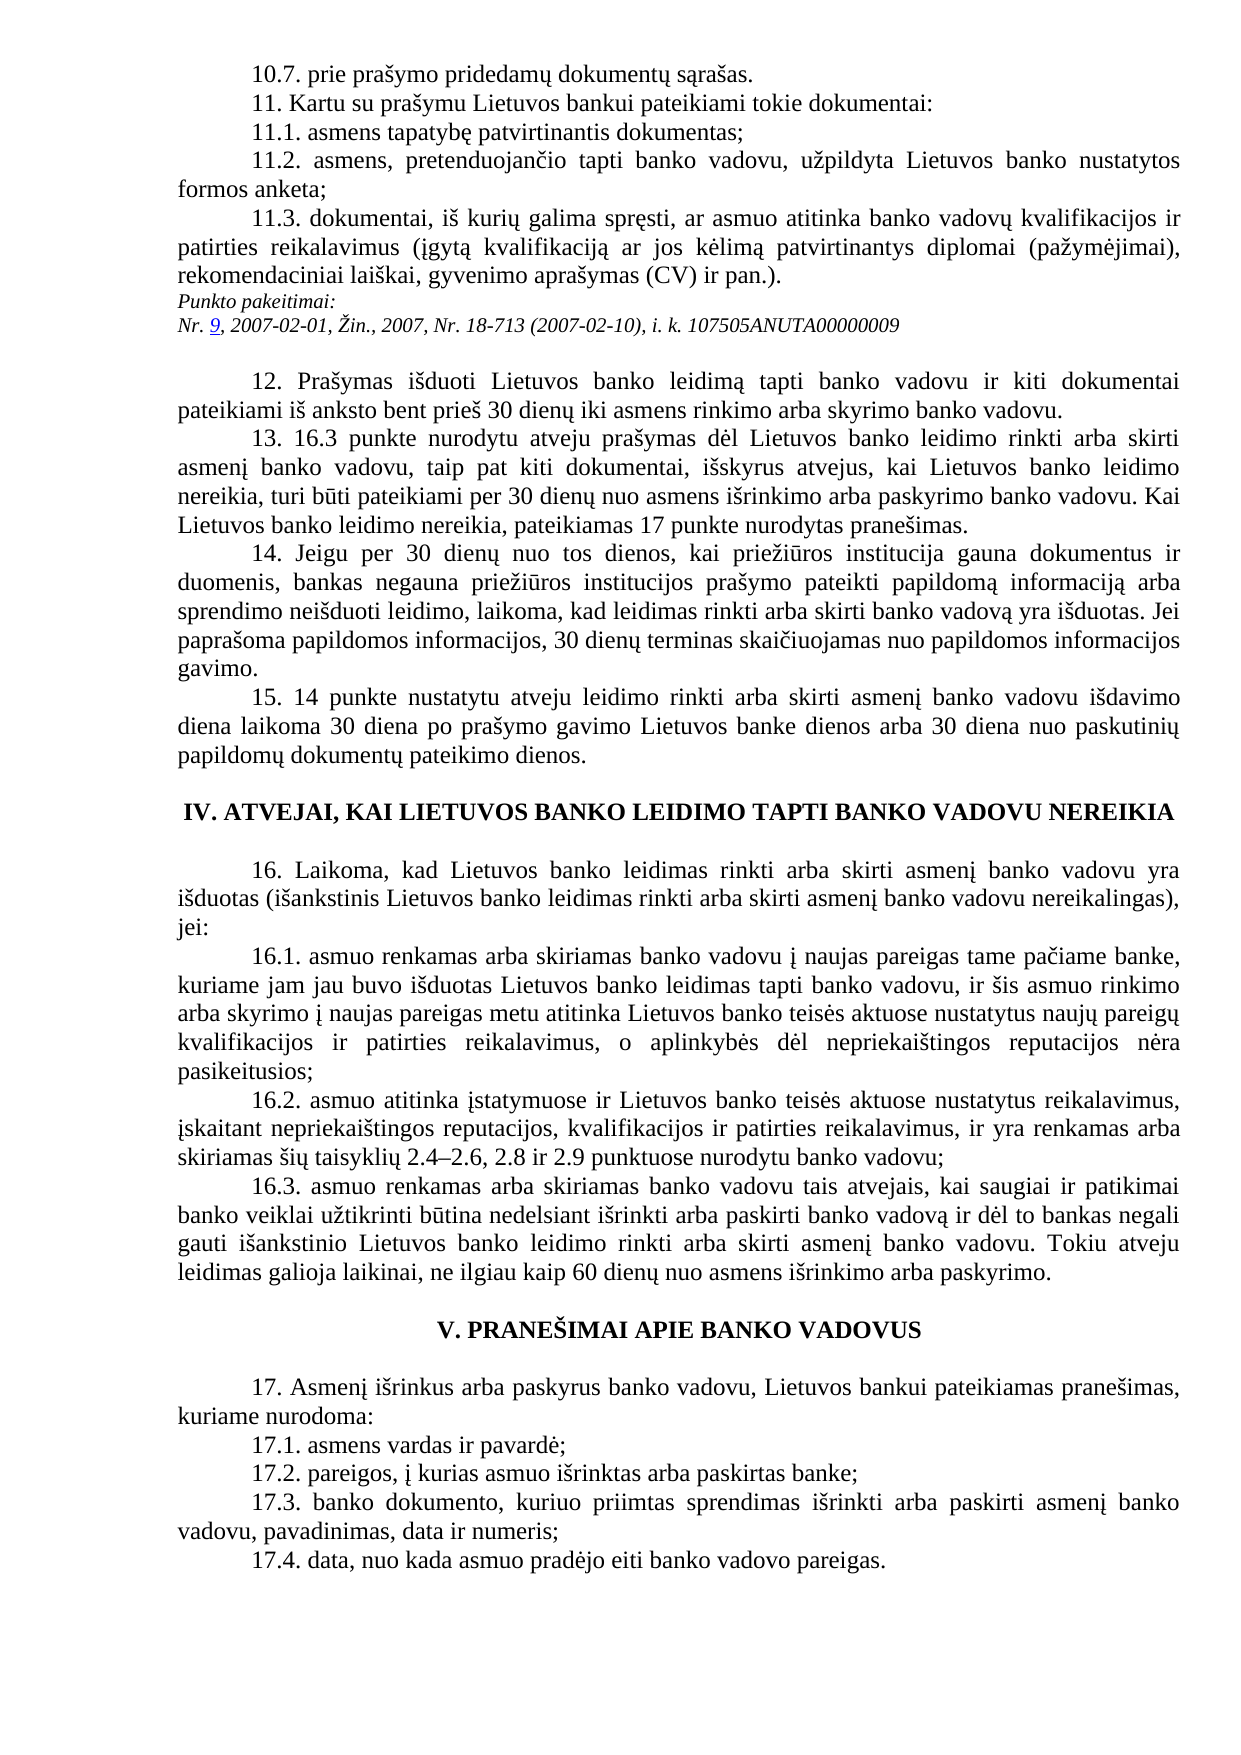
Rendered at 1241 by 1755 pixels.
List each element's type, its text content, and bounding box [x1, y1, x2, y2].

text Nr. 9, 2007-02-01, Žin., 2007, Nr. 18-713 (2007-02-10), i. k. 107505ANUTA00000009 [177, 313, 1181, 337]
text Punkto pakeitimai: [177, 289, 1181, 313]
text 17.1. asmens vardas ir pavardė; [177, 1430, 1181, 1458]
text 17. Asmenį išrinkus arba paskyrus banko vadovu, Lietuvos bankui pateikiamas pranešimas, kuriame nurodoma: [177, 1372, 1181, 1430]
text 10.7. prie prašymo pridedamų dokumentų sąrašas. [177, 59, 1181, 88]
text V. PRANEŠIMAI APIE BANKO VADOVUS [177, 1315, 1181, 1343]
text 11.3. dokumentai, iš kurių galima spręsti, ar asmuo atitinka banko vadovų kvalifikacijos ir patirties reikalavimus (įgytą kvalifikaciją ar jos kėlimą patvirtinantys diplomai (pažymėjimai), rekomendaciniai laiškai, gyvenimo aprašymas (CV) ir pan.). [177, 203, 1181, 289]
text 16.2. asmuo atitinka įstatymuose ir Lietuvos banko teisės aktuose nustatytus reikalavimus, įskaitant nepriekaištingos reputacijos, kvalifikacijos ir patirties reikalavimus, ir yra renkamas arba skiriamas šių taisyklių 2.4–2.6, 2.8 ir 2.9 punktuose nurodytu banko vadovu; [177, 1085, 1181, 1171]
text 16.1. asmuo renkamas arba skiriamas banko vadovu į naujas pareigas tame pačiame banke, kuriame jam jau buvo išduotas Lietuvos banko leidimas tapti banko vadovu, ir šis asmuo rinkimo arba skyrimo į naujas pareigas metu atitinka Lietuvos banko teisės aktuose nustatytus naujų pareigų kvalifikacijos ir patirties reikalavimus, o aplinkybės dėl nepriekaištingos reputacijos nėra pasikeitusios; [177, 941, 1181, 1085]
text 11.1. asmens tapatybę patvirtinantis dokumentas; [177, 117, 1181, 145]
text 17.2. pareigos, į kurias asmuo išrinktas arba paskirtas banke; [177, 1458, 1181, 1487]
text 11.2. asmens, pretenduojančio tapti banko vadovu, užpildyta Lietuvos banko nustatytos formos anketa; [177, 145, 1181, 203]
text 14. Jeigu per 30 dienų nuo tos dienos, kai priežiūros institucija gauna dokumentus ir duomenis, bankas negauna priežiūros institucijos prašymo pateikti papildomą informaciją arba sprendimo neišduoti leidimo, laikoma, kad leidimas rinkti arba skirti banko vadovą yra išduotas. Jei paprašoma papildomos informacijos, 30 dienų terminas skaičiuojamas nuo papildomos informacijos gavimo. [177, 538, 1181, 682]
text 16. Laikoma, kad Lietuvos banko leidimas rinkti arba skirti asmenį banko vadovu yra išduotas (išankstinis Lietuvos banko leidimas rinkti arba skirti asmenį banko vadovu nereikalingas), jei: [177, 855, 1181, 941]
text 15. 14 punkte nustatytu atveju leidimo rinkti arba skirti asmenį banko vadovu išdavimo diena laikoma 30 diena po prašymo gavimo Lietuvos banke dienos arba 30 diena nuo paskutinių papildomų dokumentų pateikimo dienos. [177, 682, 1181, 768]
text 17.4. data, nuo kada asmuo pradėjo eiti banko vadovo pareigas. [177, 1545, 1181, 1573]
text 17.3. banko dokumento, kuriuo priimtas sprendimas išrinkti arba paskirti asmenį banko vadovu, pavadinimas, data ir numeris; [177, 1487, 1181, 1545]
text 13. 16.3 punkte nurodytu atveju prašymas dėl Lietuvos banko leidimo rinkti arba skirti asmenį banko vadovu, taip pat kiti dokumentai, išskyrus atvejus, kai Lietuvos banko leidimo nereikia, turi būti pateikiami per 30 dienų nuo asmens išrinkimo arba paskyrimo banko vadovu. Kai Lietuvos banko leidimo nereikia, pateikiamas 17 punkte nurodytas pranešimas. [177, 423, 1181, 538]
text 11. Kartu su prašymu Lietuvos bankui pateikiami tokie dokumentai: [177, 88, 1181, 117]
text 12. Prašymas išduoti Lietuvos banko leidimą tapti banko vadovu ir kiti dokumentai pateikiami iš anksto bent prieš 30 dienų iki asmens rinkimo arba skyrimo banko vadovu. [177, 366, 1181, 423]
text IV. ATVEJAI, KAI LIETUVOS BANKO LEIDIMO TAPTI BANKO VADOVU NEREIKIA [177, 797, 1181, 826]
text 16.3. asmuo renkamas arba skiriamas banko vadovu tais atvejais, kai saugiai ir patikimai banko veiklai užtikrinti būtina nedelsiant išrinkti arba paskirti banko vadovą ir dėl to bankas negali gauti išankstinio Lietuvos banko leidimo rinkti arba skirti asmenį banko vadovu. Tokiu atveju leidimas galioja laikinai, ne ilgiau kaip 60 dienų nuo asmens išrinkimo arba paskyrimo. [177, 1171, 1181, 1286]
